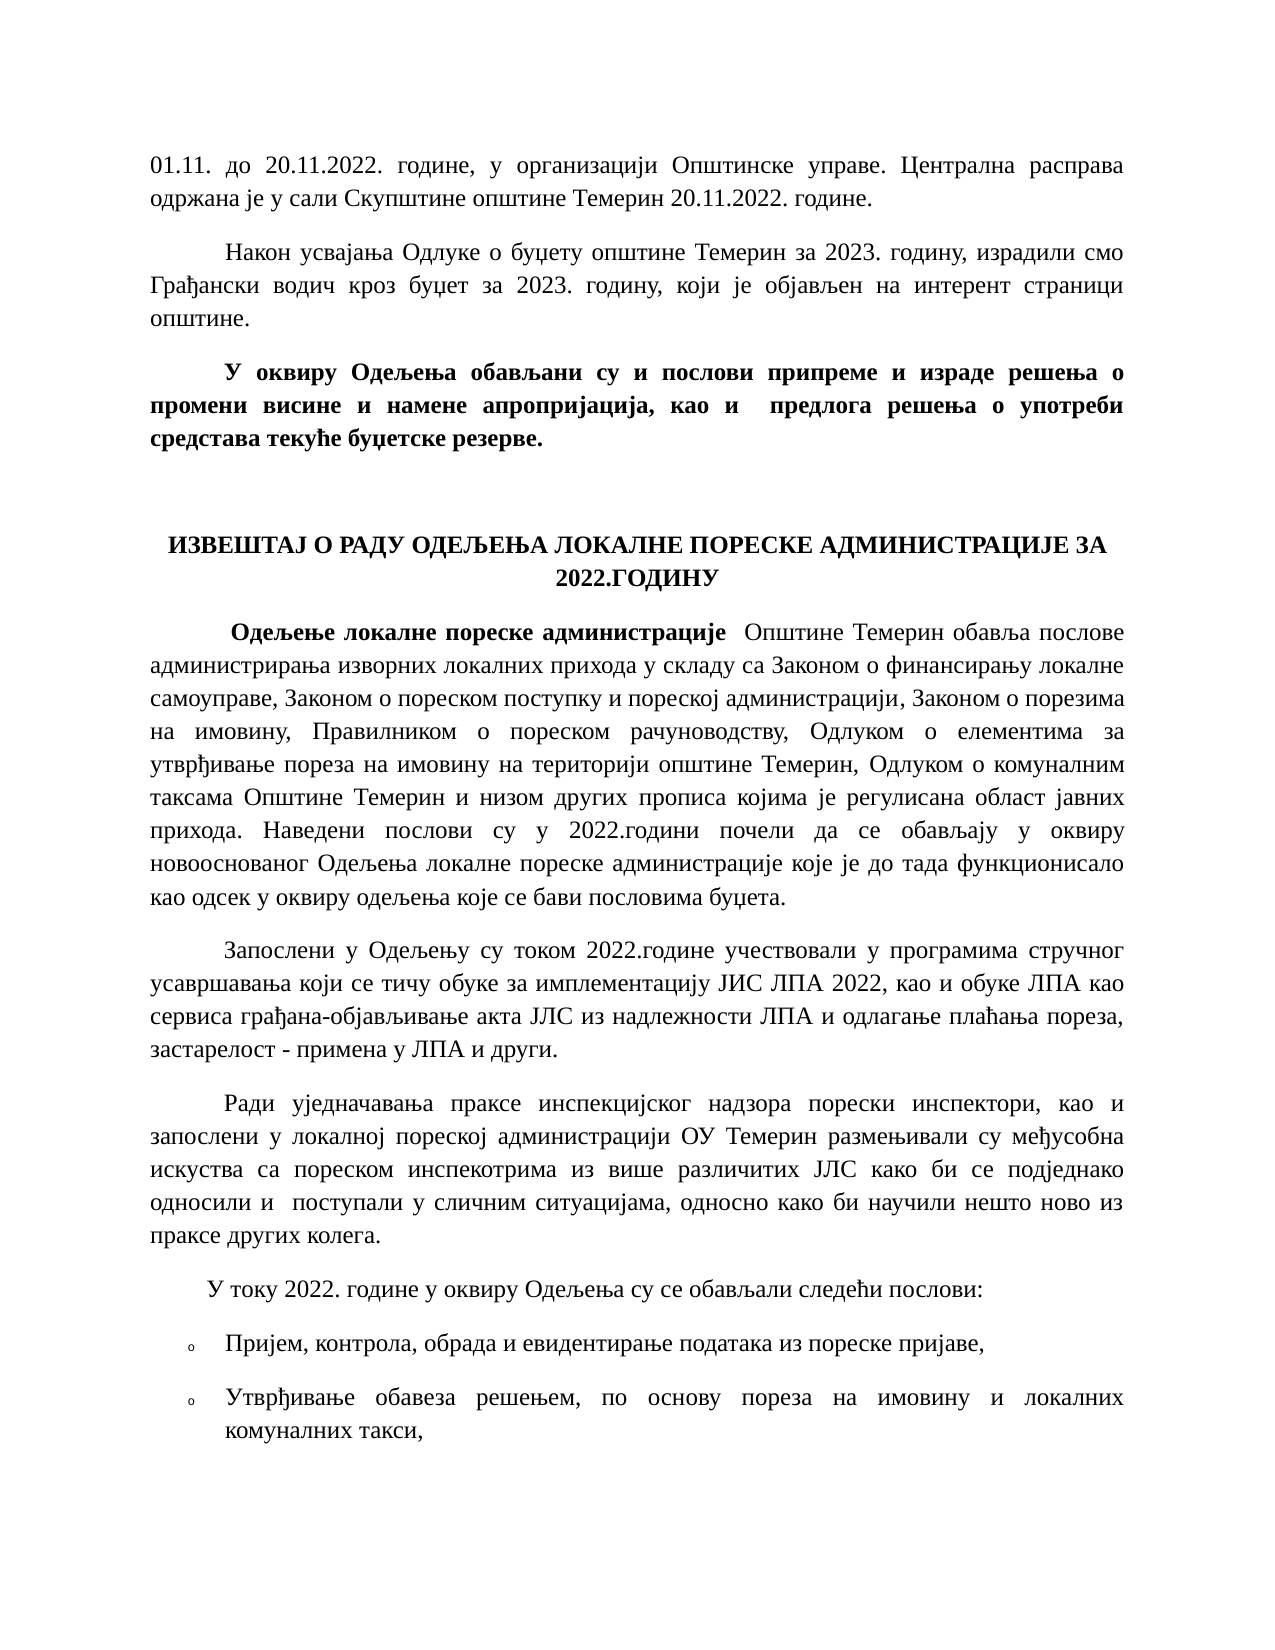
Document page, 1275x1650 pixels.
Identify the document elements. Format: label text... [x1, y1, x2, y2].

text 01.11. до 20.11.2022. године, у организацији Општинске управе. Централна расправа одржана је у сали Скупштине општине Темерин 20.11.2022. године. [150, 150, 1125, 212]
list Утврђивање обавеза решењем, по основу пореза на имовину и локалних комуналних такси, [187, 1382, 1125, 1444]
list Пријем, контрола, обрада и евидентирање података из пореске пријаве, [187, 1328, 1125, 1357]
text ИЗВЕШТАЈ О РАДУ ОДЕЉЕЊА ЛОКАЛНЕ ПОРЕСКЕ АДМИНИСТРАЦИЈЕ ЗА 2022.ГОДИНУ [150, 531, 1125, 592]
text У оквиру Одељења обављани су и послови припреме и израде решења о промени висине и намене апропријација, као и предлога решења о употреби средстава текуће буџетске резерве. [150, 357, 1125, 452]
text Након усвајања Одлуке о буџету општине Темерин за 2023. годину, израдили смо Грађански водич кроз буџет за 2023. годину, који је објављен на интерент страници општине. [150, 237, 1125, 332]
text Одељење локалне пореске администрације Општине Темерин обавља послове администрирања изворних локалних прихода у складу са Законом о финансирању локалне самоуправе, Законом о пореском поступку и пореској администрацији, Законом о порезима на имовину, Правилником о пореском рачуноводству, Одлуком о елементима за утврђивање пореза на имовину на територији општине Темерин, Одлуком о комуналним таксама Општине Темерин и низом других прописа којима је регулисана област јавних прихода. Наведени послови су у 2022.години почели да се обављају у оквиру новооснованог Одељења локалне пореске администрације које је до тада функционисало као одсек у оквиру одељења које се бави пословима буџета. [150, 617, 1125, 910]
text Запослени у Одељењу су током 2022.године учествовали у програмима стручног усавршавања који се тичу обуке за имплементацију ЈИС ЛПА 2022, као и обуке ЛПА као сервиса грађана-објављивање акта ЈЛС из надлежности ЛПА и одлагање плаћања пореза, застарелост - примена у ЛПА и други. [150, 935, 1125, 1063]
text Ради уједначавања праксе инспекцијског надзора порески инспектори, као и запослени у локалној пореској администрацији ОУ Темерин размењивали су међусобна искуства са пореском инспекотрима из више различитих ЈЛС како би се подједнако односили и поступали у сличним ситуацијама, односно како би научили нешто ново из праксе других колега. [150, 1088, 1125, 1249]
text У току 2022. године у оквиру Одељења су се обављали следећи послови: [150, 1274, 1125, 1303]
